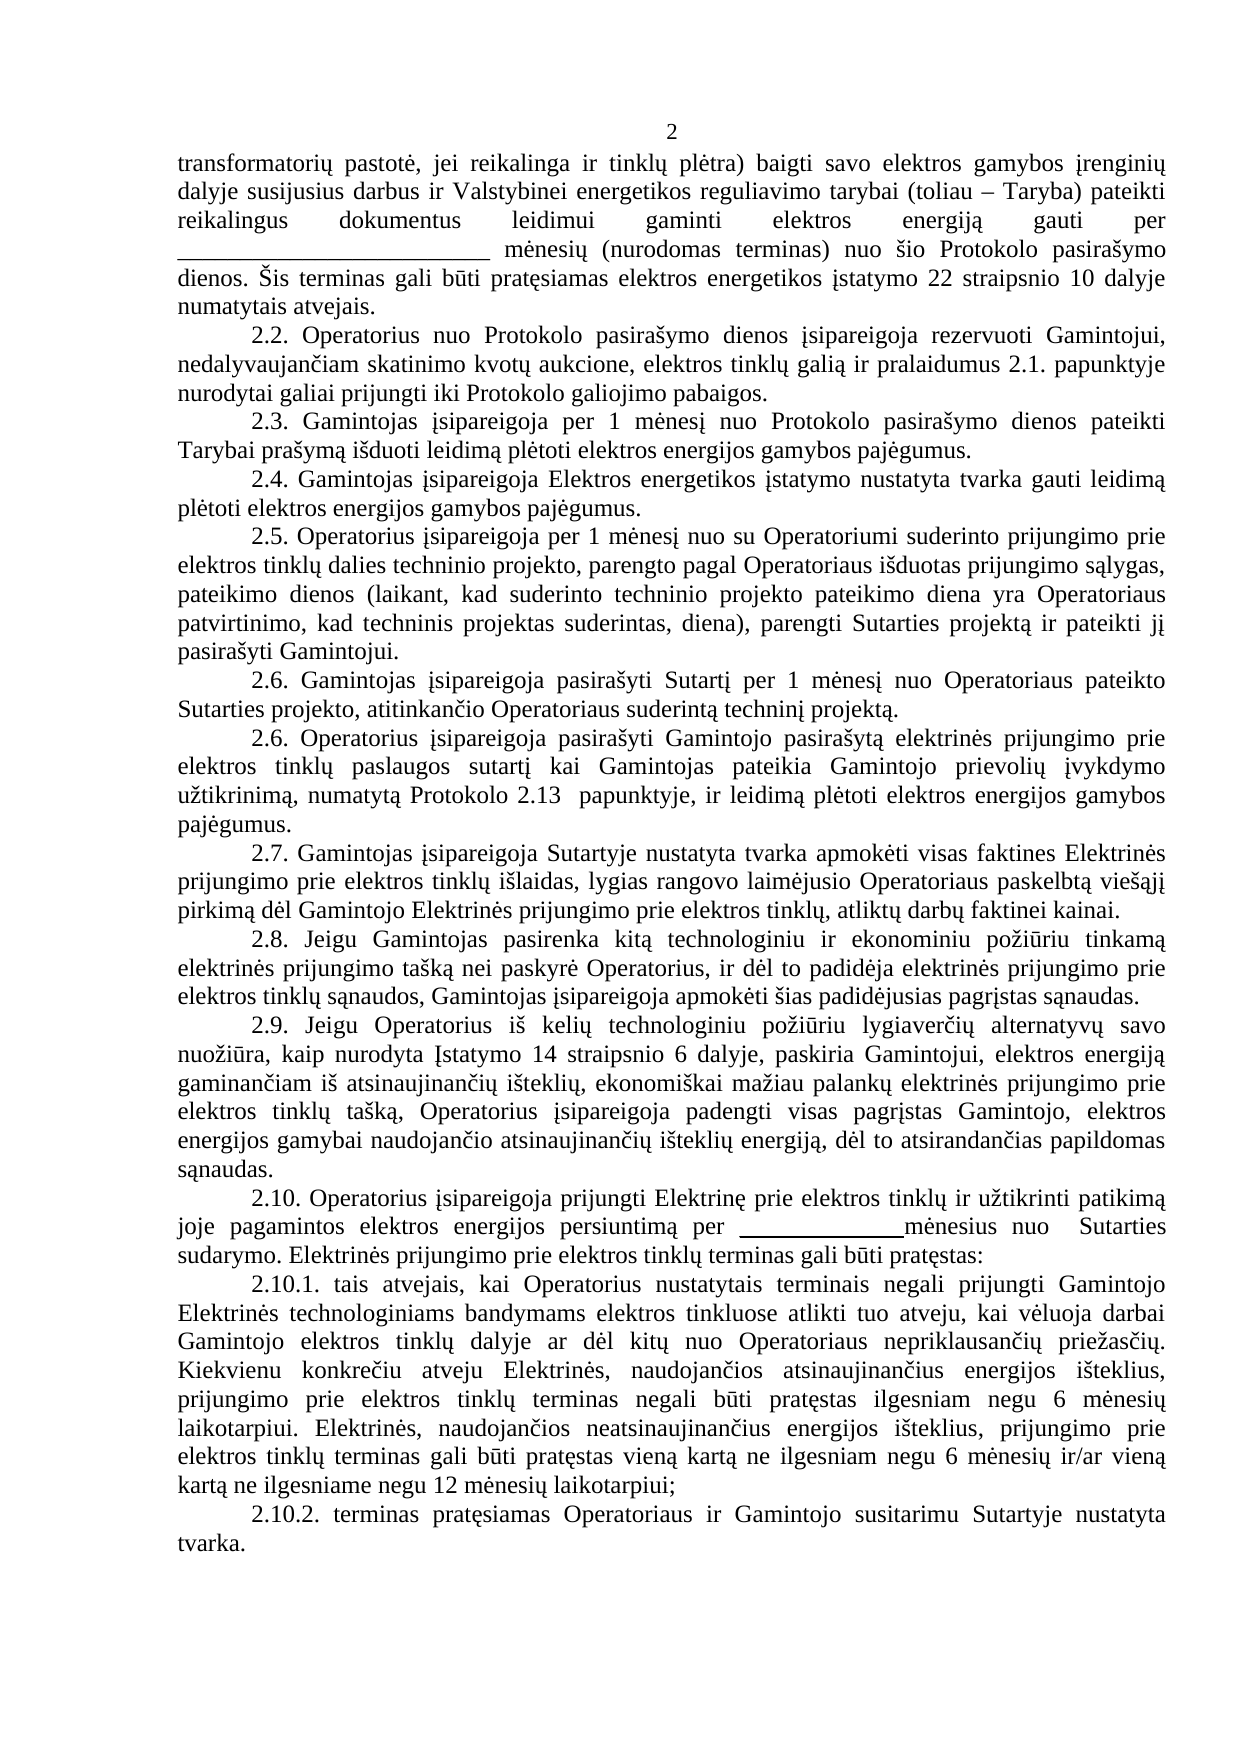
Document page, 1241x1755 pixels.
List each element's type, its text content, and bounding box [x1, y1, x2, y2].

text 2.6. Gamintojas įsipareigoja pasirašyti Sutartį per 1 mėnesį nuo Operatoriaus pateikto Sutarties projekto, atitinkančio Operatoriaus suderintą techninį projektą. [177, 665, 1167, 723]
text 2.8. Jeigu Gamintojas pasirenka kitą technologiniu ir ekonominiu požiūriu tinkamą elektrinės prijungimo tašką nei paskyrė Operatorius, ir dėl to padidėja elektrinės prijungimo prie elektros tinklų sąnaudos, Gamintojas įsipareigoja apmokėti šias padidėjusias pagrįstas sąnaudas. [177, 924, 1167, 1010]
text 2.6. Operatorius įsipareigoja pasirašyti Gamintojo pasirašytą elektrinės prijungimo prie elektros tinklų paslaugos sutartį kai Gamintojas pateikia Gamintojo prievolių įvykdymo užtikrinimą, numatytą Protokolo 2.13 papunktyje, ir leidimą plėtoti elektros energijos gamybos pajėgumus. [177, 723, 1167, 838]
text 2.4. Gamintojas įsipareigoja Elektros energetikos įstatymo nustatyta tvarka gauti leidimą plėtoti elektros energijos gamybos pajėgumus. [177, 464, 1167, 521]
text 2.5. Operatorius įsipareigoja per 1 mėnesį nuo su Operatoriumi suderinto prijungimo prie elektros tinklų dalies techninio projekto, parengto pagal Operatoriaus išduotas prijungimo sąlygas, pateikimo dienos (laikant, kad suderinto techninio projekto pateikimo diena yra Operatoriaus patvirtinimo, kad techninis projektas suderintas, diena), parengti Sutarties projektą ir pateikti jį pasirašyti Gamintojui. [177, 521, 1167, 665]
text transformatorių pastotė, jei reikalinga ir tinklų plėtra) baigti savo elektros gamybos įrenginių dalyje susijusius darbus ir Valstybinei energetikos reguliavimo tarybai (toliau – Taryba) pateikti reikalingus dokumentus leidimui gaminti elektros energiją gauti per _________________________ mėnesių (nurodomas terminas) nuo šio Protokolo pasirašymo dienos. Šis terminas gali būti pratęsiamas elektros energetikos įstatymo 22 straipsnio 10 dalyje numatytais atvejais. [177, 148, 1167, 320]
text 2.2. Operatorius nuo Protokolo pasirašymo dienos įsipareigoja rezervuoti Gamintojui, nedalyvaujančiam skatinimo kvotų aukcione, elektros tinklų galią ir pralaidumus 2.1. papunktyje nurodytai galiai prijungti iki Protokolo galiojimo pabaigos. [177, 320, 1167, 406]
text 2.3. Gamintojas įsipareigoja per 1 mėnesį nuo Protokolo pasirašymo dienos pateikti Tarybai prašymą išduoti leidimą plėtoti elektros energijos gamybos pajėgumus. [177, 406, 1167, 464]
text 2.7. Gamintojas įsipareigoja Sutartyje nustatyta tvarka apmokėti visas faktines Elektrinės prijungimo prie elektros tinklų išlaidas, lygias rangovo laimėjusio Operatoriaus paskelbtą viešąjį pirkimą dėl Gamintojo Elektrinės prijungimo prie elektros tinklų, atliktų darbų faktinei kainai. [177, 838, 1167, 924]
text 2.10.1. tais atvejais, kai Operatorius nustatytais terminais negali prijungti Gamintojo Elektrinės technologiniams bandymams elektros tinkluose atlikti tuo atveju, kai vėluoja darbai Gamintojo elektros tinklų dalyje ar dėl kitų nuo Operatoriaus nepriklausančių priežasčių. Kiekvienu konkrečiu atveju Elektrinės, naudojančios atsinaujinančius energijos išteklius, prijungimo prie elektros tinklų terminas negali būti pratęstas ilgesniam negu 6 mėnesių laikotarpiui. Elektrinės, naudojančios neatsinaujinančius energijos išteklius, prijungimo prie elektros tinklų terminas gali būti pratęstas vieną kartą ne ilgesniam negu 6 mėnesių ir/ar vieną kartą ne ilgesniame negu 12 mėnesių laikotarpiui; [177, 1269, 1167, 1499]
text 2.10. Operatorius įsipareigoja prijungti Elektrinę prie elektros tinklų ir užtikrinti patikimą joje pagamintos elektros energijos persiuntimą per ____________ mėnesius nuo Sutarties sudarymo. Elektrinės prijungimo prie elektros tinklų terminas gali būti pratęstas: [177, 1183, 1167, 1269]
text 2.10.2. terminas pratęsiamas Operatoriaus ir Gamintojo susitarimu Sutartyje nustatyta tvarka. [177, 1499, 1167, 1556]
text 2.9. Jeigu Operatorius iš kelių technologiniu požiūriu lygiaverčių alternatyvų savo nuožiūra, kaip nurodyta Įstatymo 14 straipsnio 6 dalyje, paskiria Gamintojui, elektros energiją gaminančiam iš atsinaujinančių išteklių, ekonomiškai mažiau palankų elektrinės prijungimo prie elektros tinklų tašką, Operatorius įsipareigoja padengti visas pagrįstas Gamintojo, elektros energijos gamybai naudojančio atsinaujinančių išteklių energiją, dėl to atsirandančias papildomas sąnaudas. [177, 1010, 1167, 1183]
